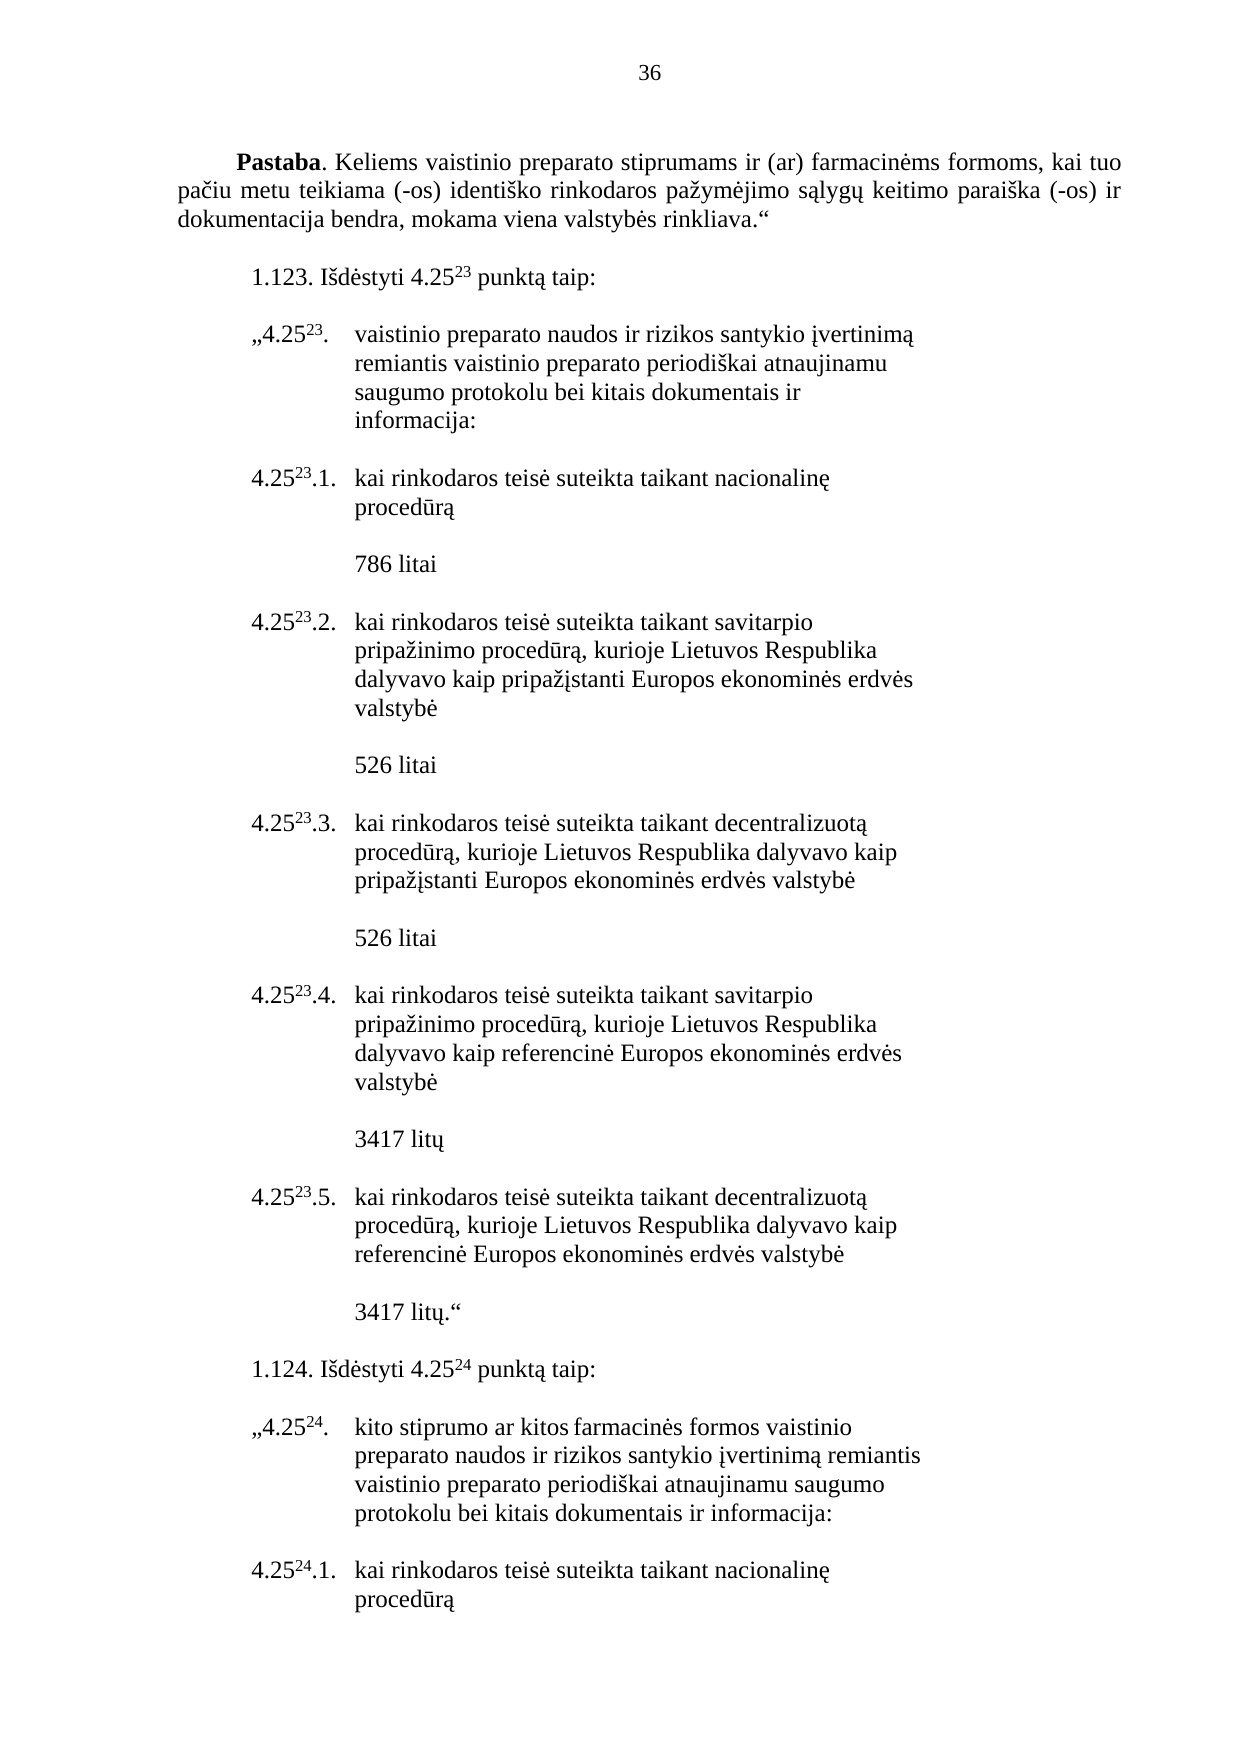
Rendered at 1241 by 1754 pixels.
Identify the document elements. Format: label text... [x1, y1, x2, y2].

text Pastaba. Keliems vaistinio preparato stiprumams ir (ar) farmacinėms formoms, kai tuo pačiu metu teikiama (-os) identiško rinkodaros pažymėjimo sąlygų keitimo paraiška (-os) ir dokumentacija bendra, mokama viena valstybės rinkliava.“ [177, 147, 1122, 233]
text 4.2523.3. kai rinkodaros teisė suteikta taikant decentralizuotą procedūrą, kurioje Lietuvos Respublika dalyvavo kaip pripažįstanti Europos ekonominės erdvės valstybė 526 litai [251, 808, 924, 952]
text „4.2523. vaistinio preparato naudos ir rizikos santykio įvertinimą remiantis vaistinio preparato periodiškai atnaujinamu saugumo protokolu bei kitais dokumentais ir informacija: [251, 319, 924, 434]
text 4.2523.2. kai rinkodaros teisė suteikta taikant savitarpio pripažinimo procedūrą, kurioje Lietuvos Respublika dalyvavo kaip pripažįstanti Europos ekonominės erdvės valstybė 526 litai [251, 607, 924, 779]
text 1.123. Išdėstyti 4.2523 punktą taip: [251, 262, 924, 291]
text „4.2524. kito stiprumo ar kitos farmacinės formos vaistinio preparato naudos ir rizikos santykio įvertinimą remiantis vaistinio preparato periodiškai atnaujinamu saugumo protokolu bei kitais dokumentais ir informacija: [251, 1412, 924, 1527]
text 4.2523.4. kai rinkodaros teisė suteikta taikant savitarpio pripažinimo procedūrą, kurioje Lietuvos Respublika dalyvavo kaip referencinė Europos ekonominės erdvės valstybė 3417 litų [251, 981, 924, 1153]
text 1.124. Išdėstyti 4.2524 punktą taip: [251, 1354, 924, 1383]
text 4.2523.5. kai rinkodaros teisė suteikta taikant decentralizuotą procedūrą, kurioje Lietuvos Respublika dalyvavo kaip referencinė Europos ekonominės erdvės valstybė 3417 litų.“ [251, 1182, 924, 1326]
text 4.2523.1. kai rinkodaros teisė suteikta taikant nacionalinę procedūrą 786 litai [251, 463, 924, 578]
text 4.2524.1. kai rinkodaros teisė suteikta taikant nacionalinę procedūrą [251, 1556, 924, 1613]
